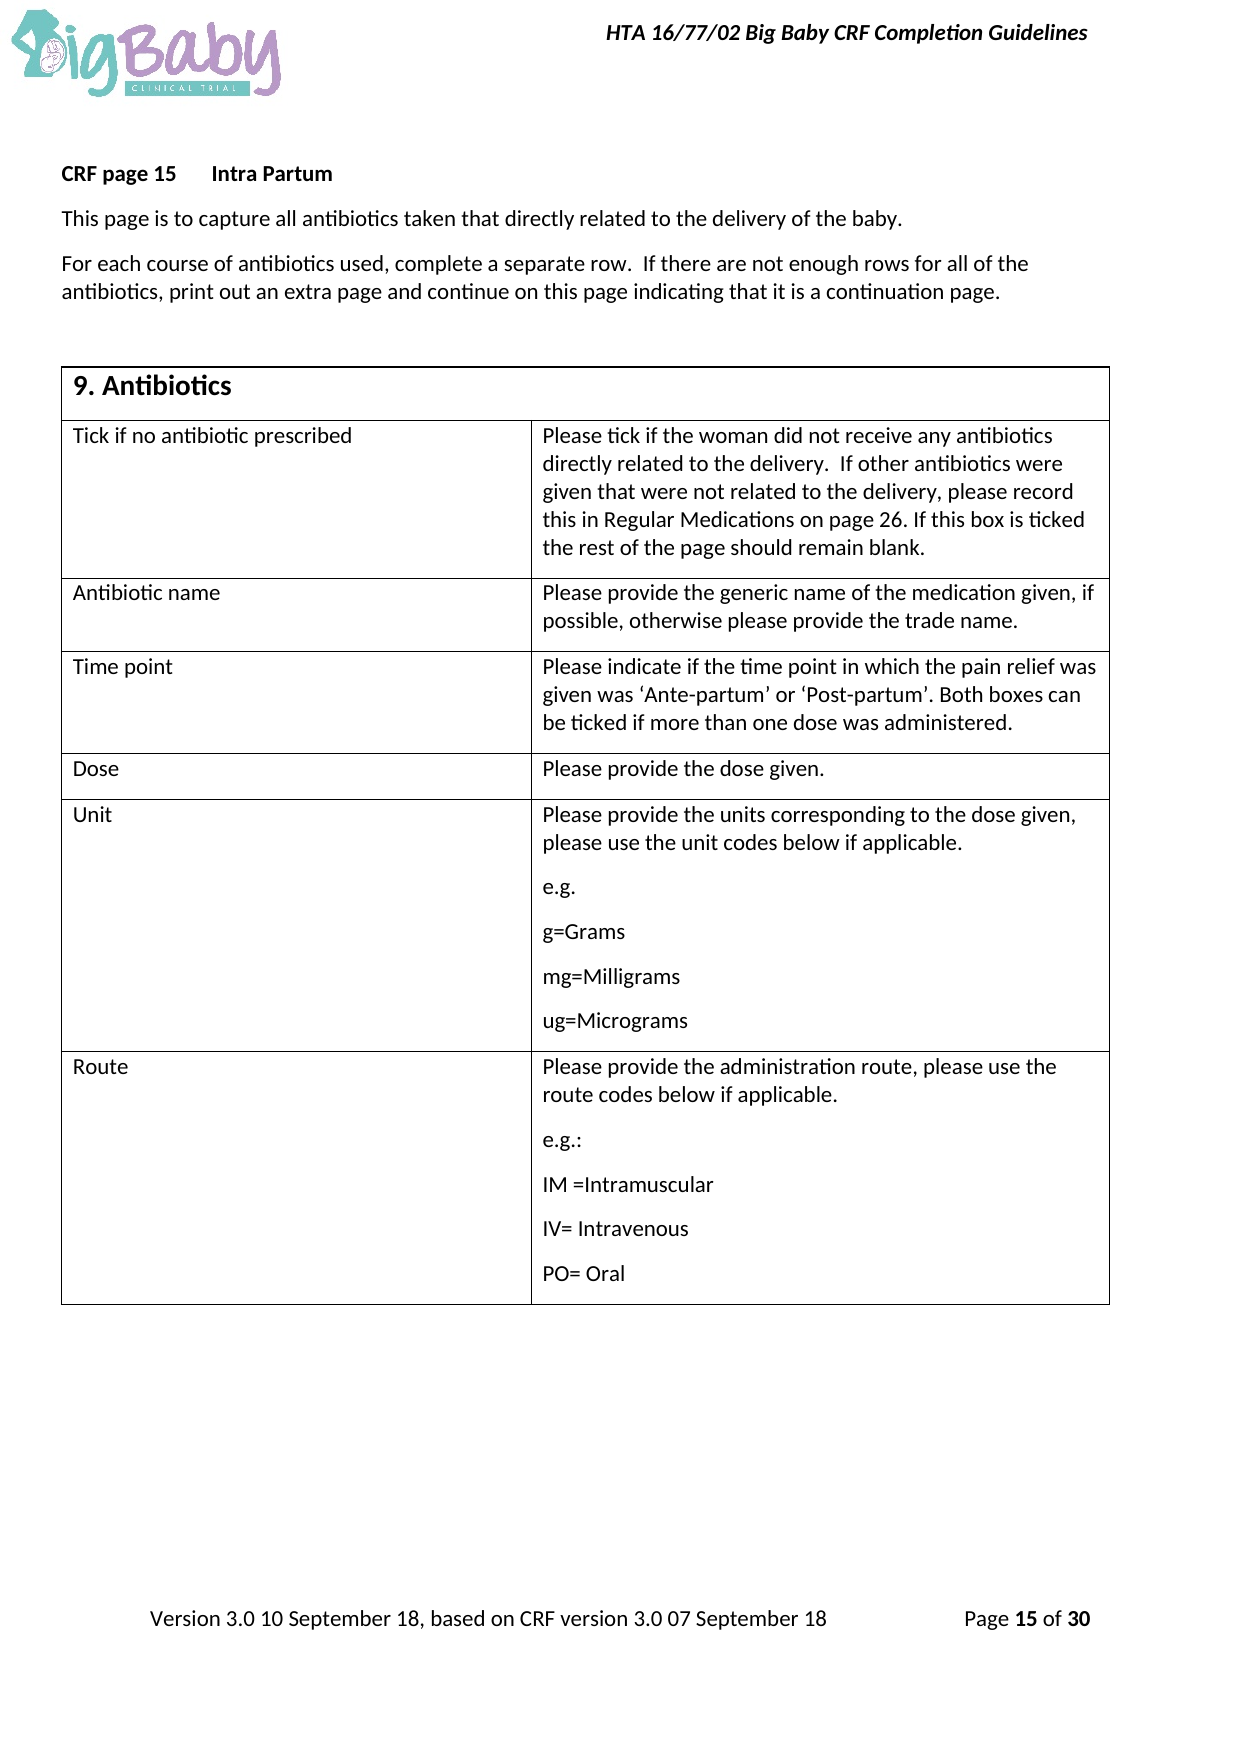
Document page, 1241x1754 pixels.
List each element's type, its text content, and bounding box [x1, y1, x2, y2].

table_cell Please provide the units corresponding to the dose given, please use the unit codes below if applicable. e.g. g=Grams mg=Milligrams ug=Micrograms [532, 800, 1109, 1051]
table_cell Unit [62, 800, 531, 1051]
table_cell Please tick if the woman did not receive any antibiotics directly related to the delivery. If other antibiotics were given that were not related to the delivery, please record this in Regular Medications on page 26. If this box is ticked the rest of the page should remain blank. [532, 421, 1109, 577]
text CRF page 15 Intra Partum [61, 159, 1090, 188]
table_cell Dose [62, 754, 531, 799]
table_header 9. Antibiotics [62, 368, 1109, 420]
table_cell Please indicate if the time point in which the pain relief was given was ‘Ante-partum’ or ‘Post-partum’. Both boxes can be ticked if more than one dose was administered. [532, 652, 1109, 753]
table_cell Tick if no antibiotic prescribed [62, 421, 531, 577]
table_cell Time point [62, 652, 531, 753]
table_cell Route [62, 1052, 531, 1304]
table_cell Please provide the dose given. [532, 754, 1109, 799]
table_cell Please provide the generic name of the medication given, if possible, otherwise please provide the trade name. [532, 579, 1109, 651]
table_cell Antibiotic name [62, 579, 531, 651]
text For each course of antibiotics used, complete a separate row. If there are not enough rows for all of the antibiotics, print out an extra page and continue on this page indicating that it is a continuation page. [61, 249, 1090, 305]
table_cell Please provide the administration route, please use the route codes below if applicable. e.g.: IM =Intramuscular IV= Intravenous PO= Oral [532, 1052, 1109, 1304]
text This page is to capture all antibiotics taken that directly related to the delivery of the baby. [61, 204, 1090, 232]
